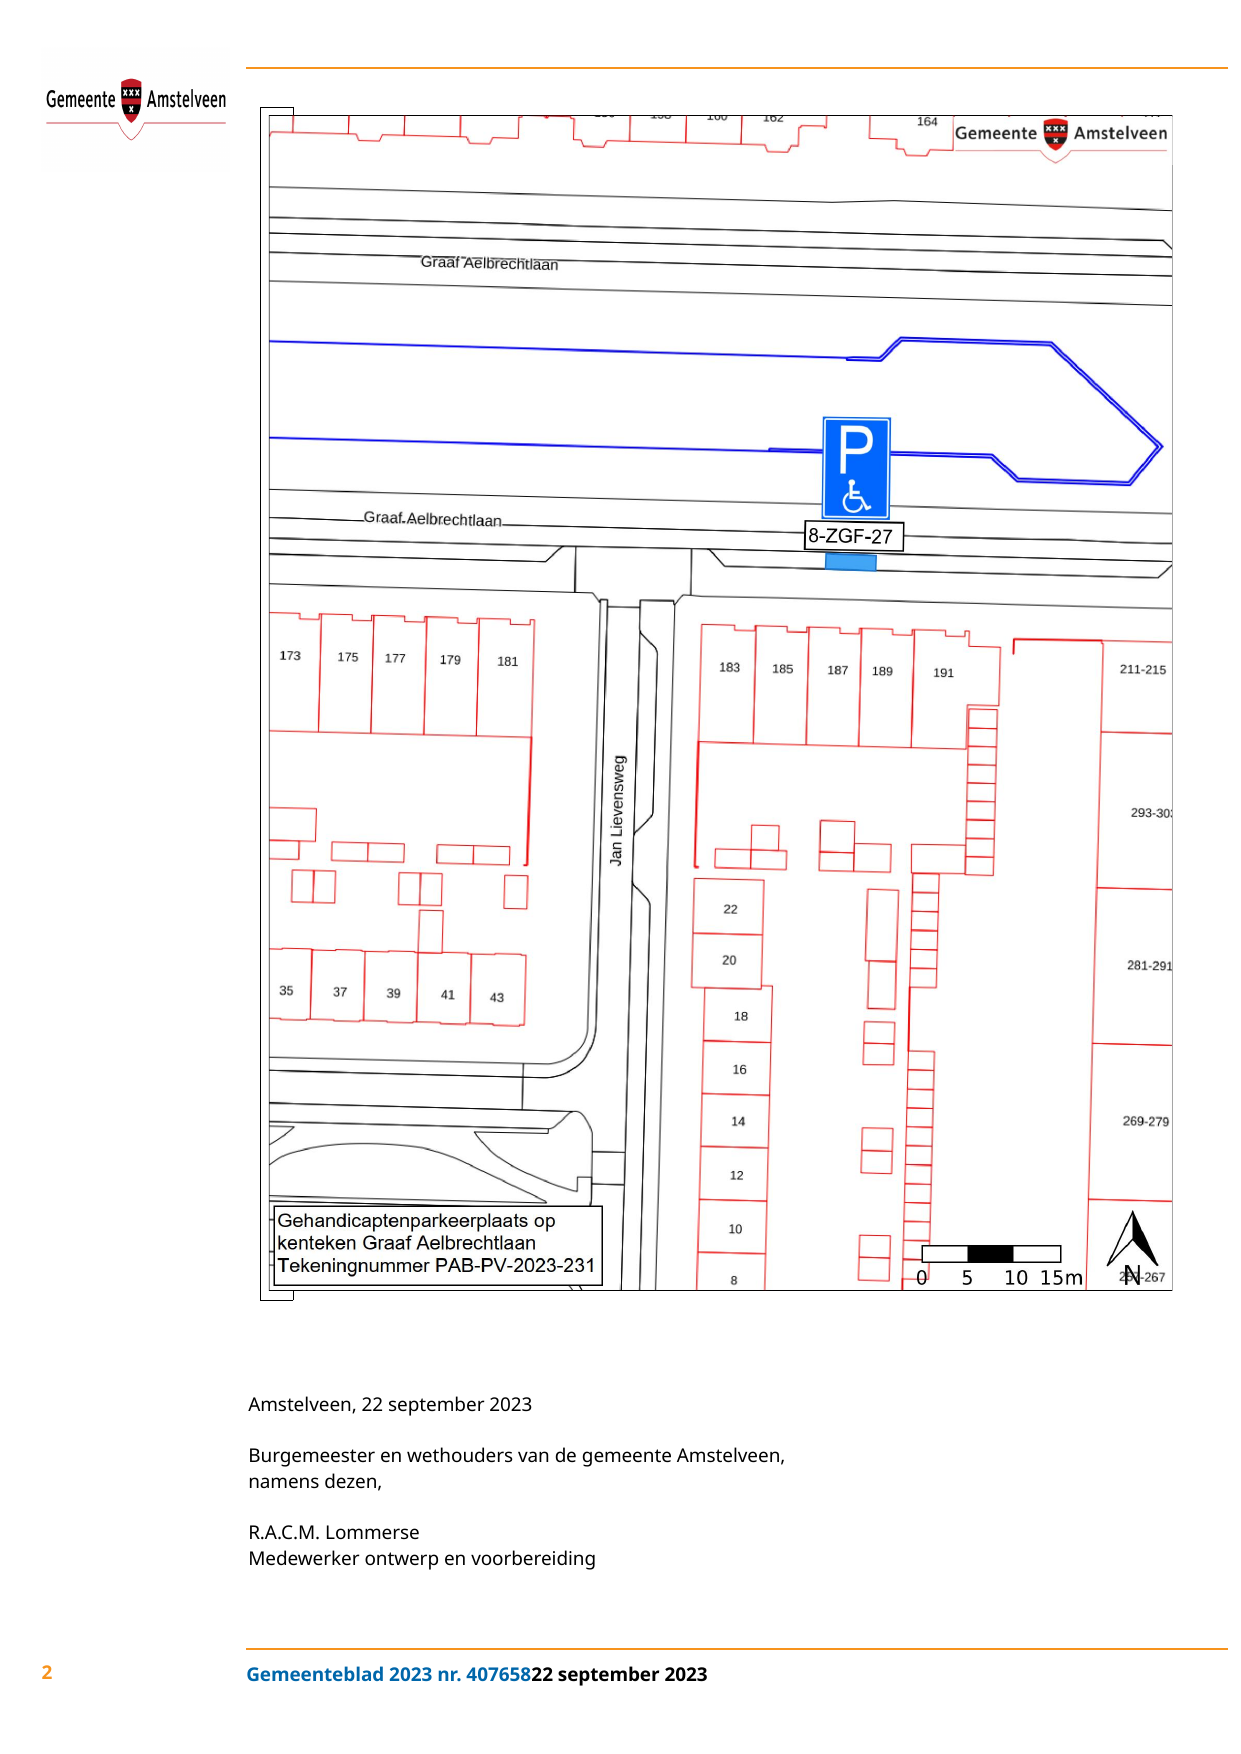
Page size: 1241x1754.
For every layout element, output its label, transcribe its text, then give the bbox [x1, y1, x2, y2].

picture [41, 47, 231, 172]
text Amstelveen, 22 september 2023 [248, 1391, 1152, 1417]
text Medewerker ontwerp en voorbereiding [248, 1545, 1152, 1571]
text R.A.C.M. Lommerse [248, 1519, 1152, 1545]
text namens dezen, [248, 1468, 1152, 1494]
picture [268, 115, 1173, 1291]
text Burgemeester en wethouders van de gemeente Amstelveen, [248, 1442, 1152, 1468]
